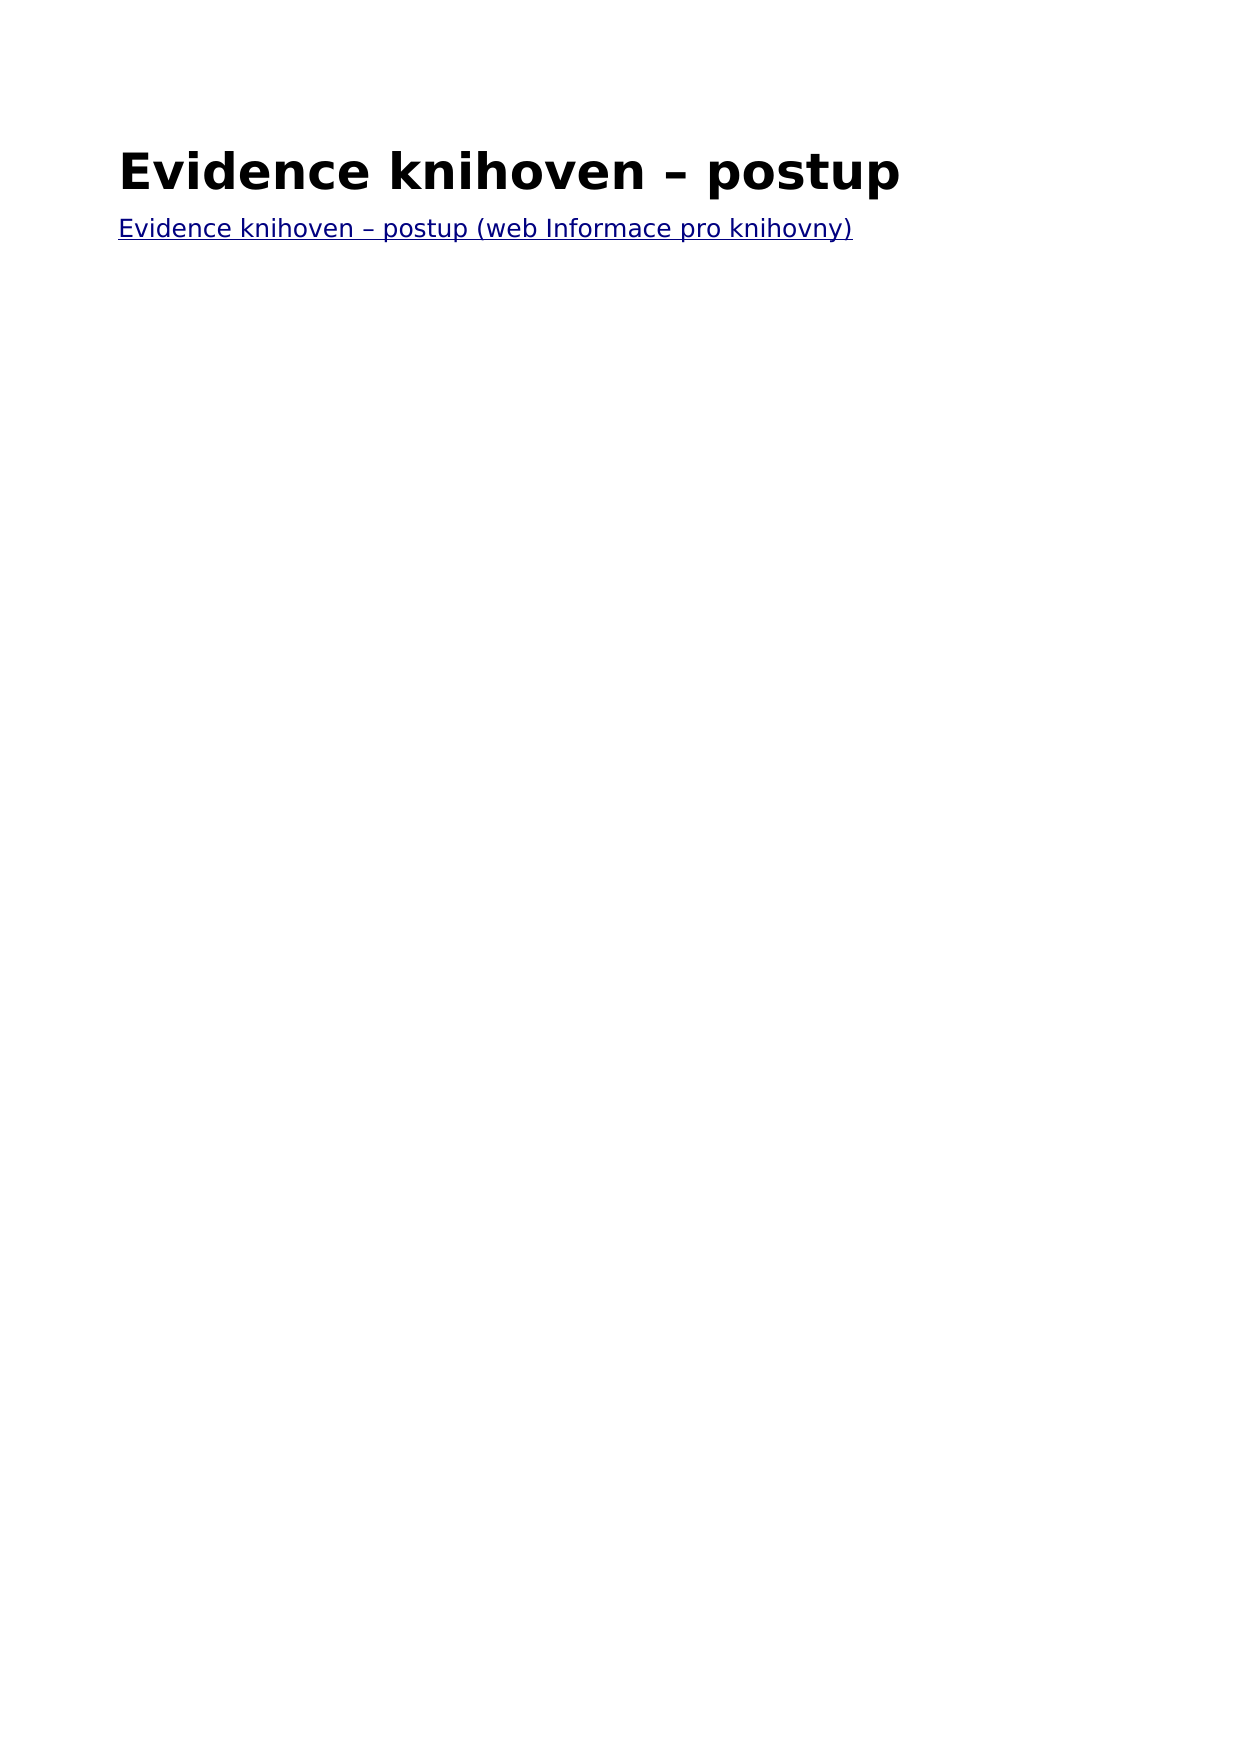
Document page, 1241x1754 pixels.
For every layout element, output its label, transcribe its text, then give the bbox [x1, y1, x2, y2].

text Evidence knihoven – postup (web Informace pro knihovny) [118, 214, 1122, 243]
subtitle Evidence knihoven – postup [118, 143, 1122, 201]
